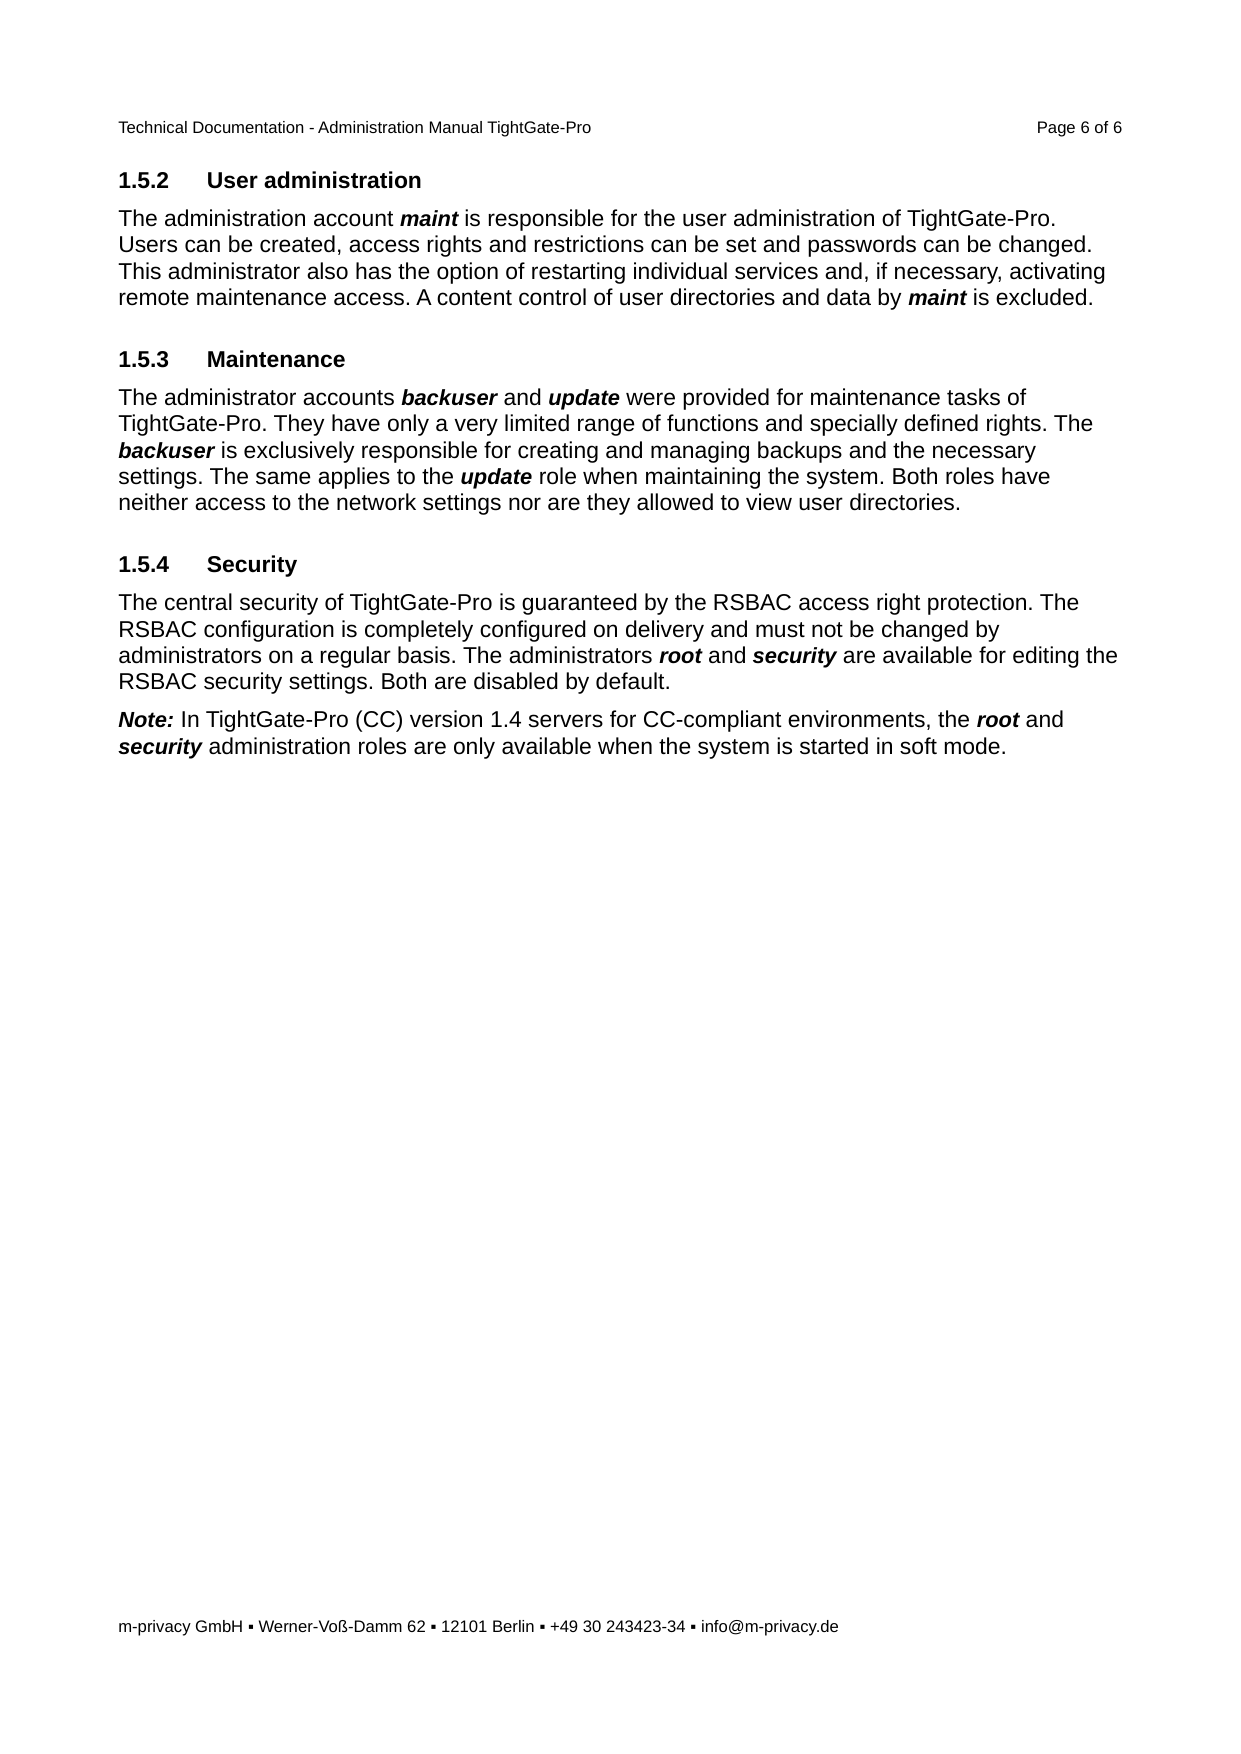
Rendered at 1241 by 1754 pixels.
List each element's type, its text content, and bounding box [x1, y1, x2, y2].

text The administration account maint is responsible for the user administration of TightGate-Pro. Users can be created, access rights and restrictions can be set and passwords can be changed. This administrator also has the option of restarting individual services and, if necessary, activating remote maintenance access. A content control of user directories and data by maint is excluded. [118, 205, 1122, 310]
subtitle User administration [118, 167, 1122, 193]
text Note: In TightGate-Pro (CC) version 1.4 servers for CC-compliant environments, the root and security administration roles are only available when the system is started in soft mode. [118, 706, 1122, 759]
subtitle Security [118, 551, 1122, 577]
text The administrator accounts backuser and update were provided for maintenance tasks of TightGate-Pro. They have only a very limited range of functions and specially defined rights. The backuser is exclusively responsible for creating and managing backups and the necessary settings. The same applies to the update role when maintaining the system. Both roles have neither access to the network settings nor are they allowed to view user directories. [118, 384, 1122, 516]
subtitle Maintenance [118, 346, 1122, 372]
text The central security of TightGate-Pro is guaranteed by the RSBAC access right protection. The RSBAC configuration is completely configured on delivery and must not be changed by administrators on a regular basis. The administrators root and security are available for editing the RSBAC security settings. Both are disabled by default. [118, 589, 1122, 694]
